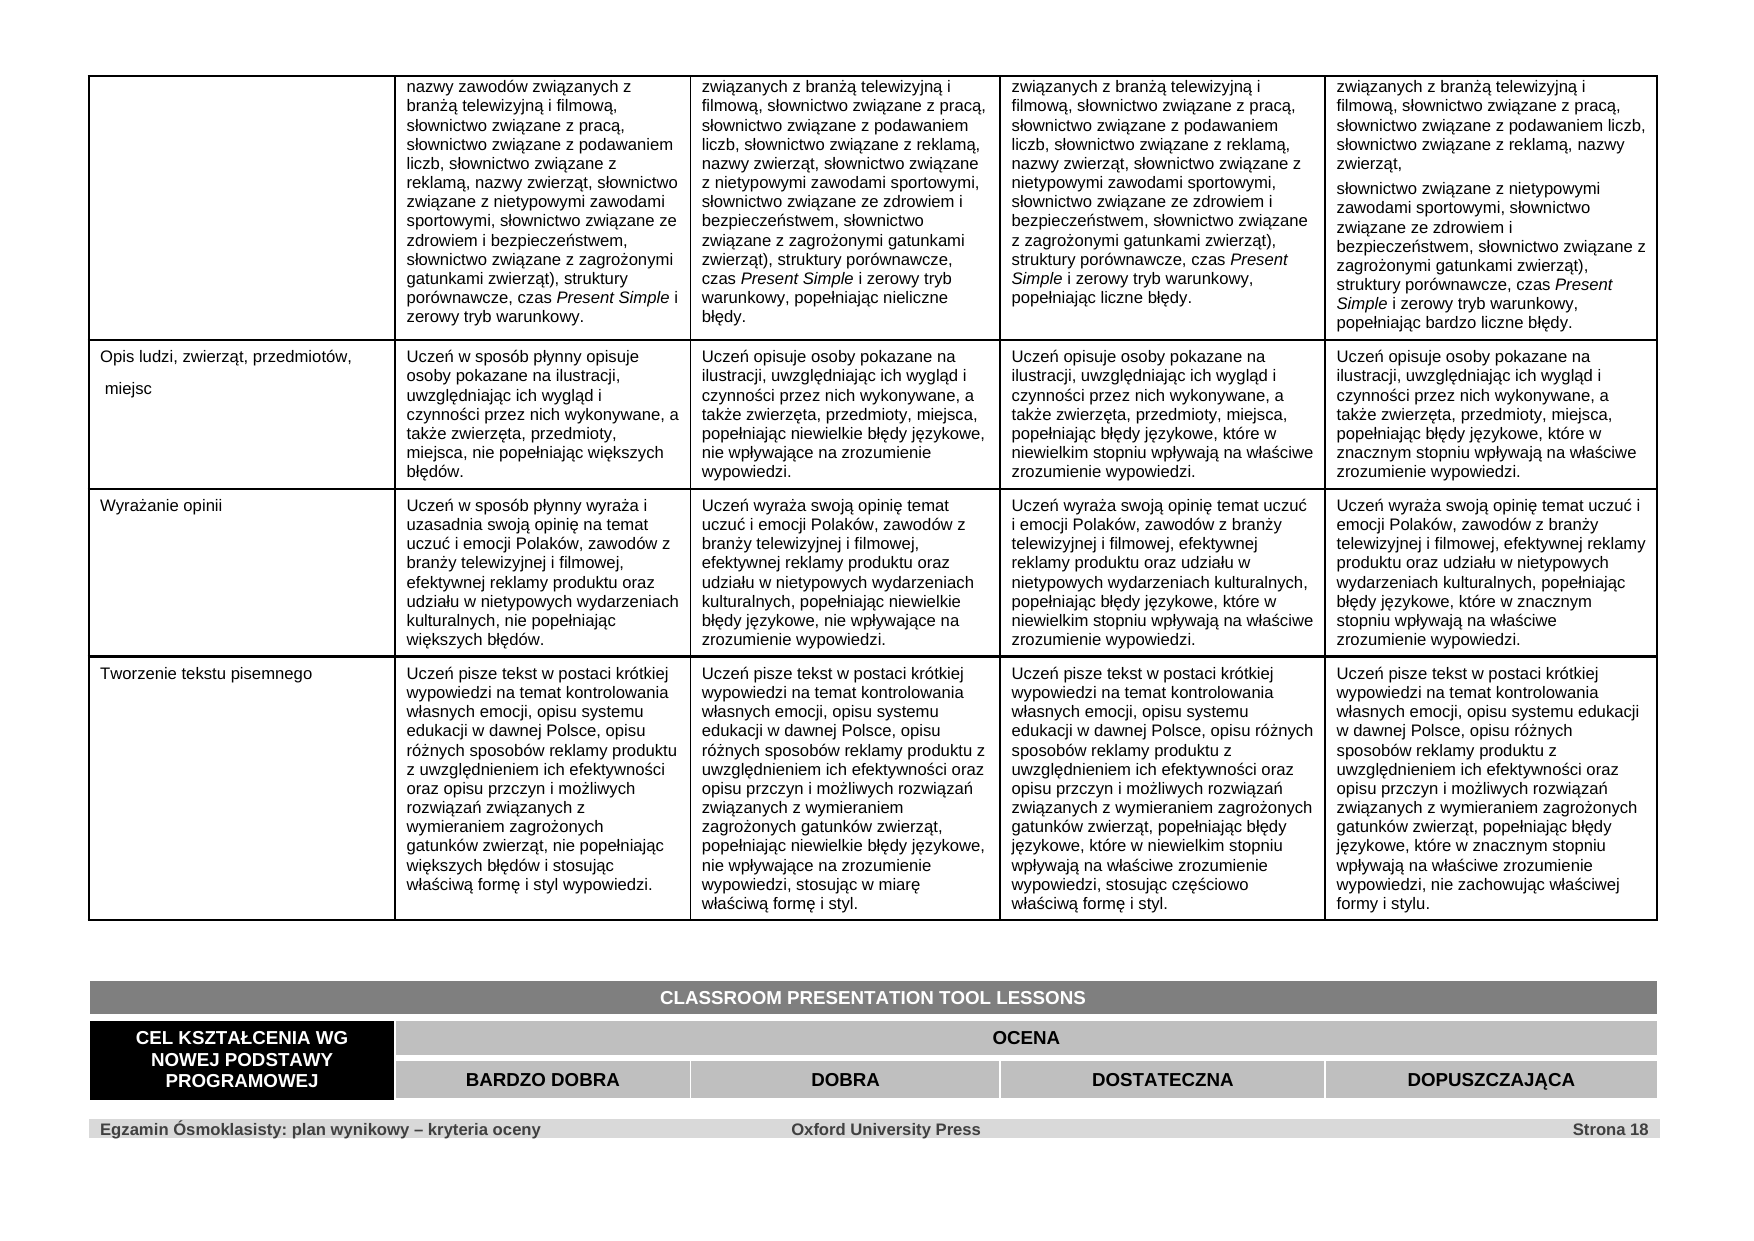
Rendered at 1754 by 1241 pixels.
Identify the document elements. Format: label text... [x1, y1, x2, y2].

table_cell DOSTATECZNA [1001, 1061, 1324, 1098]
table_cell Uczeń wyraża swoją opinię temat uczuć i emocji Polaków, zawodów z branży telewizyjnej i filmowej, efektywnej reklamy produktu oraz udziału w nietypowych wydarzeniach kulturalnych, popełniając błędy językowe, które w niewielkim stopniu wpływają na właściwe zrozumienie wypowiedzi. [1001, 490, 1324, 655]
table_header CLASSROOM PRESENTATION TOOL LESSONS [90, 981, 1657, 1014]
table_cell Uczeń w sposób płynny opisuje osoby pokazane na ilustracji, uwzględniając ich wygląd i czynności przez nich wykonywane, a także zwierzęta, przedmioty, miejsca, nie popełniając większych błędów. [396, 341, 690, 487]
table_cell Wyrażanie opinii [90, 490, 394, 655]
table_cell DOPUSZCZAJĄCA [1326, 1061, 1657, 1098]
table_cell Uczeń pisze tekst w postaci krótkiej wypowiedzi na temat kontrolowania własnych emocji, opisu systemu edukacji w dawnej Polsce, opisu różnych sposobów reklamy produktu z uwzględnieniem ich efektywności oraz opisu przczyn i możliwych rozwiązań związanych z wymieraniem zagrożonych gatunków zwierząt, nie popełniając większych błędów i stosując właściwą formę i styl wypowiedzi. [396, 658, 690, 919]
table_cell Uczeń opisuje osoby pokazane na ilustracji, uwzględniając ich wygląd i czynności przez nich wykonywane, a także zwierzęta, przedmioty, miejsca, popełniając niewielkie błędy językowe, nie wpływające na zrozumienie wypowiedzi. [691, 341, 999, 487]
table_cell Uczeń opisuje osoby pokazane na ilustracji, uwzględniając ich wygląd i czynności przez nich wykonywane, a także zwierzęta, przedmioty, miejsca, popełniając błędy językowe, które w znacznym stopniu wpływają na właściwe zrozumienie wypowiedzi. [1326, 341, 1656, 487]
table_cell DOBRA [691, 1061, 999, 1098]
table_cell Uczeń pisze tekst w postaci krótkiej wypowiedzi na temat kontrolowania własnych emocji, opisu systemu edukacji w dawnej Polsce, opisu różnych sposobów reklamy produktu z uwzględnieniem ich efektywności oraz opisu przczyn i możliwych rozwiązań związanych z wymieraniem zagrożonych gatunków zwierząt, popełniając niewielkie błędy językowe, nie wpływające na zrozumienie wypowiedzi, stosując w miarę właściwą formę i styl. [691, 658, 999, 919]
table_cell związanych z branżą telewizyjną i filmową, słownictwo związane z pracą, słownictwo związane z podawaniem liczb, słownictwo związane z reklamą, nazwy zwierząt, słownictwo związane z nietypowymi zawodami sportowymi, słownictwo związane ze zdrowiem i bezpieczeństwem, słownictwo związane z zagrożonymi gatunkami zwierząt), struktury porównawcze, czas Present Simple i zerowy tryb warunkowy, popełniając liczne błędy. [1001, 77, 1324, 339]
table_cell CEL KSZTAŁCENIA WG NOWEJ PODSTAWY PROGRAMOWEJ [90, 1021, 394, 1098]
table_cell Opis ludzi, zwierząt, przedmiotów, miejsc [90, 341, 394, 487]
table_cell BARDZO DOBRA [396, 1061, 690, 1098]
table_cell Uczeń opisuje osoby pokazane na ilustracji, uwzględniając ich wygląd i czynności przez nich wykonywane, a także zwierzęta, przedmioty, miejsca, popełniając błędy językowe, które w niewielkim stopniu wpływają na właściwe zrozumienie wypowiedzi. [1001, 341, 1324, 487]
table_cell [90, 77, 394, 339]
table_cell Uczeń wyraża swoją opinię temat uczuć i emocji Polaków, zawodów z branży telewizyjnej i filmowej, efektywnej reklamy produktu oraz udziału w nietypowych wydarzeniach kulturalnych, popełniając błędy językowe, które w znacznym stopniu wpływają na właściwe zrozumienie wypowiedzi. [1326, 490, 1656, 655]
table_cell nazwy zawodów związanych z branżą telewizyjną i filmową, słownictwo związane z pracą, słownictwo związane z podawaniem liczb, słownictwo związane z reklamą, nazwy zwierząt, słownictwo związane z nietypowymi zawodami sportowymi, słownictwo związane ze zdrowiem i bezpieczeństwem, słownictwo związane z zagrożonymi gatunkami zwierząt), struktury porównawcze, czas Present Simple i zerowy tryb warunkowy. [396, 77, 690, 339]
table_cell związanych z branżą telewizyjną i filmową, słownictwo związane z pracą, słownictwo związane z podawaniem liczb, słownictwo związane z reklamą, nazwy zwierząt, słownictwo związane z nietypowymi zawodami sportowymi, słownictwo związane ze zdrowiem i bezpieczeństwem, słownictwo związane z zagrożonymi gatunkami zwierząt), struktury porównawcze, czas Present Simple i zerowy tryb warunkowy, popełniając nieliczne błędy. [691, 77, 999, 339]
table_cell Uczeń pisze tekst w postaci krótkiej wypowiedzi na temat kontrolowania własnych emocji, opisu systemu edukacji w dawnej Polsce, opisu różnych sposobów reklamy produktu z uwzględnieniem ich efektywności oraz opisu przczyn i możliwych rozwiązań związanych z wymieraniem zagrożonych gatunków zwierząt, popełniając błędy językowe, które w niewielkim stopniu wpływają na właściwe zrozumienie wypowiedzi, stosując częściowo właściwą formę i styl. [1001, 658, 1324, 919]
table_cell związanych z branżą telewizyjną i filmową, słownictwo związane z pracą, słownictwo związane z podawaniem liczb, słownictwo związane z reklamą, nazwy zwierząt, słownictwo związane z nietypowymi zawodami sportowymi, słownictwo związane ze zdrowiem i bezpieczeństwem, słownictwo związane z zagrożonymi gatunkami zwierząt), struktury porównawcze, czas Present Simple i zerowy tryb warunkowy, popełniając bardzo liczne błędy. [1326, 77, 1656, 339]
table_cell Uczeń pisze tekst w postaci krótkiej wypowiedzi na temat kontrolowania własnych emocji, opisu systemu edukacji w dawnej Polsce, opisu różnych sposobów reklamy produktu z uwzględnieniem ich efektywności oraz opisu przczyn i możliwych rozwiązań związanych z wymieraniem zagrożonych gatunków zwierząt, popełniając błędy językowe, które w znacznym stopniu wpływają na właściwe zrozumienie wypowiedzi, nie zachowując właściwej formy i stylu. [1326, 658, 1656, 919]
table_cell OCENA [396, 1021, 1657, 1055]
table_cell Uczeń w sposób płynny wyraża i uzasadnia swoją opinię na temat uczuć i emocji Polaków, zawodów z branży telewizyjnej i filmowej, efektywnej reklamy produktu oraz udziału w nietypowych wydarzeniach kulturalnych, nie popełniając większych błędów. [396, 490, 690, 655]
table_cell Uczeń wyraża swoją opinię temat uczuć i emocji Polaków, zawodów z branży telewizyjnej i filmowej, efektywnej reklamy produktu oraz udziału w nietypowych wydarzeniach kulturalnych, popełniając niewielkie błędy językowe, nie wpływające na zrozumienie wypowiedzi. [691, 490, 999, 655]
table_cell Tworzenie tekstu pisemnego [90, 658, 394, 919]
